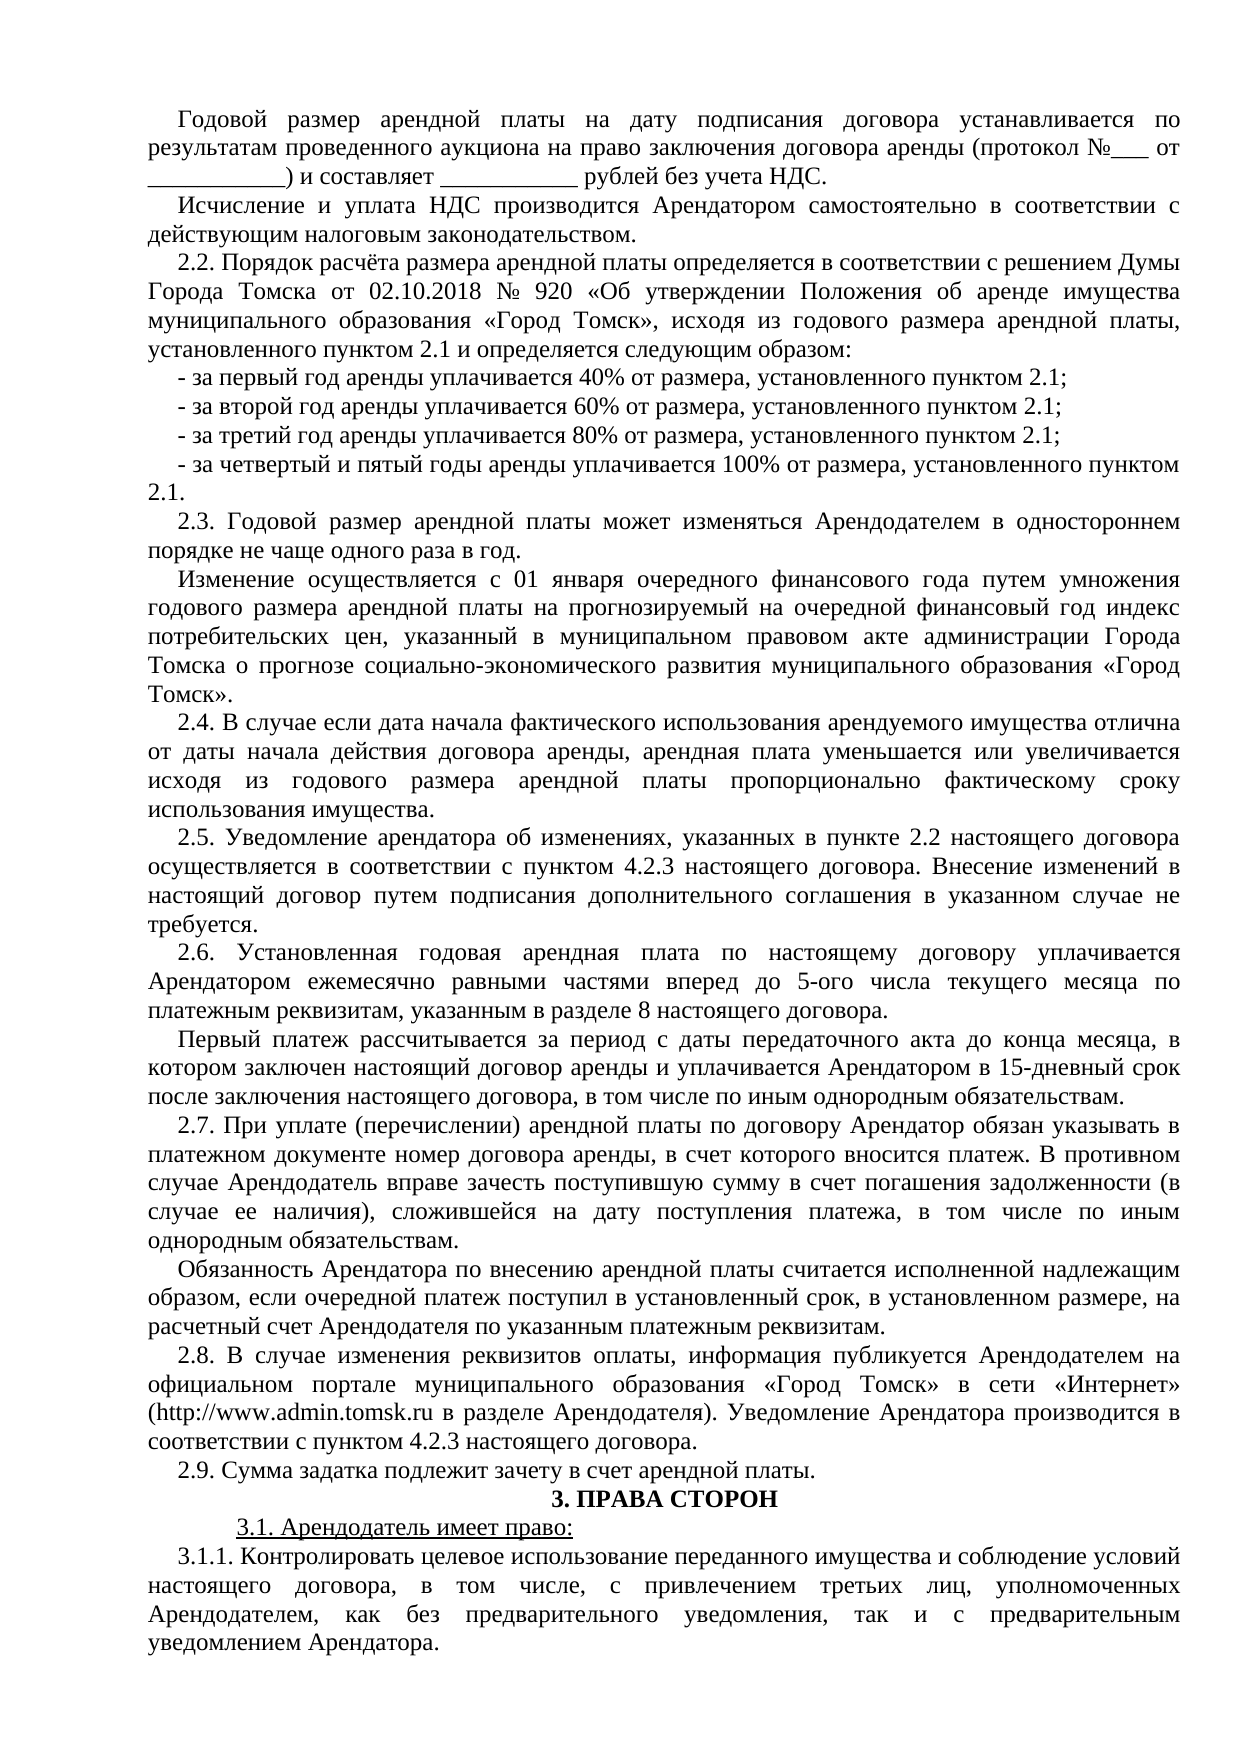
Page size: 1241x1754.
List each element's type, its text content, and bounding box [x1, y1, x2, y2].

text 2.2. Порядок расчёта размера арендной платы определяется в соответствии с решением Думы Города Томска от 02.10.2018 № 920 «Об утверждении Положения об аренде имущества муниципального образования «Город Томск», исходя из годового размера арендной платы, установленного пунктом 2.1 и определяется следующим образом: [148, 247, 1181, 362]
text 2.9. Сумма задатка подлежит зачету в счет арендной платы. [148, 1455, 1181, 1484]
text 2.5. Уведомление арендатора об изменениях, указанных в пункте 2.2 настоящего договора осуществляется в соответствии с пунктом 4.2.3 настоящего договора. Внесение изменений в настоящий договор путем подписания дополнительного соглашения в указанном случае не требуется. [148, 822, 1181, 937]
text 3.1.1. Контролировать целевое использование переданного имущества и соблюдение условий настоящего договора, в том числе, с привлечением третьих лиц, уполномоченных Арендодателем, как без предварительного уведомления, так и с предварительным уведомлением Арендатора. [148, 1541, 1181, 1656]
text - за первый год аренды уплачивается 40% от размера, установленного пунктом 2.1; [148, 362, 1181, 391]
text 2.7. При уплате (перечислении) арендной платы по договору Арендатор обязан указывать в платежном документе номер договора аренды, в счет которого вносится платеж. В противном случае Арендодатель вправе зачесть поступившую сумму в счет погашения задолженности (в случае ее наличия), сложившейся на дату поступления платежа, в том числе по иным однородным обязательствам. [148, 1110, 1181, 1254]
text Первый платеж рассчитывается за период с даты передаточного акта до конца месяца, в котором заключен настоящий договор аренды и уплачивается Арендатором в 15-дневный срок после заключения настоящего договора, в том числе по иным однородным обязательствам. [148, 1024, 1181, 1110]
text - за третий год аренды уплачивается 80% от размера, установленного пунктом 2.1; [148, 420, 1181, 449]
text - за четвертый и пятый годы аренды уплачивается 100% от размера, установленного пунктом 2.1. [148, 449, 1181, 506]
text 2.3. Годовой размер арендной платы может изменяться Арендодателем в одностороннем порядке не чаще одного раза в год. [148, 506, 1181, 564]
text Исчисление и уплата НДС производится Арендатором самостоятельно в соответствии с действующим налоговым законодательством. [148, 190, 1181, 247]
text 2.6. Установленная годовая арендная плата по настоящему договору уплачивается Арендатором ежемесячно равными частями вперед до 5-ого числа текущего месяца по платежным реквизитам, указанным в разделе 8 настоящего договора. [148, 937, 1181, 1024]
text 2.8. В случае изменения реквизитов оплаты, информация публикуется Арендодателем на официальном портале муниципального образования «Город Томск» в сети «Интернет» (http://www.admin.tomsk.ru в разделе Арендодателя). Уведомление Арендатора производится в соответствии с пунктом 4.2.3 настоящего договора. [148, 1340, 1181, 1455]
text 2.4. В случае если дата начала фактического использования арендуемого имущества отлична от даты начала действия договора аренды, арендная плата уменьшается или увеличивается исходя из годового размера арендной платы пропорционально фактическому сроку использования имущества. [148, 707, 1181, 822]
text Изменение осуществляется с 01 января очередного финансового года путем умножения годового размера арендной платы на прогнозируемый на очередной финансовый год индекс потребительских цен, указанный в муниципальном правовом акте администрации Города Томска о прогнозе социально-экономического развития муниципального образования «Город Томск». [148, 564, 1181, 707]
text Обязанность Арендатора по внесению арендной платы считается исполненной надлежащим образом, если очередной платеж поступил в установленный срок, в установленном размере, на расчетный счет Арендодателя по указанным платежным реквизитам. [148, 1254, 1181, 1340]
text - за второй год аренды уплачивается 60% от размера, установленного пунктом 2.1; [148, 391, 1181, 420]
text 3. ПРАВА СТОРОН [148, 1484, 1181, 1512]
text Годовой размер арендной платы на дату подписания договора устанавливается по результатам проведенного аукциона на право заключения договора аренды (протокол №___ от ___________) и составляет ___________ рублей без учета НДС. [148, 104, 1181, 190]
list Арендодатель имеет право: [207, 1512, 1181, 1541]
